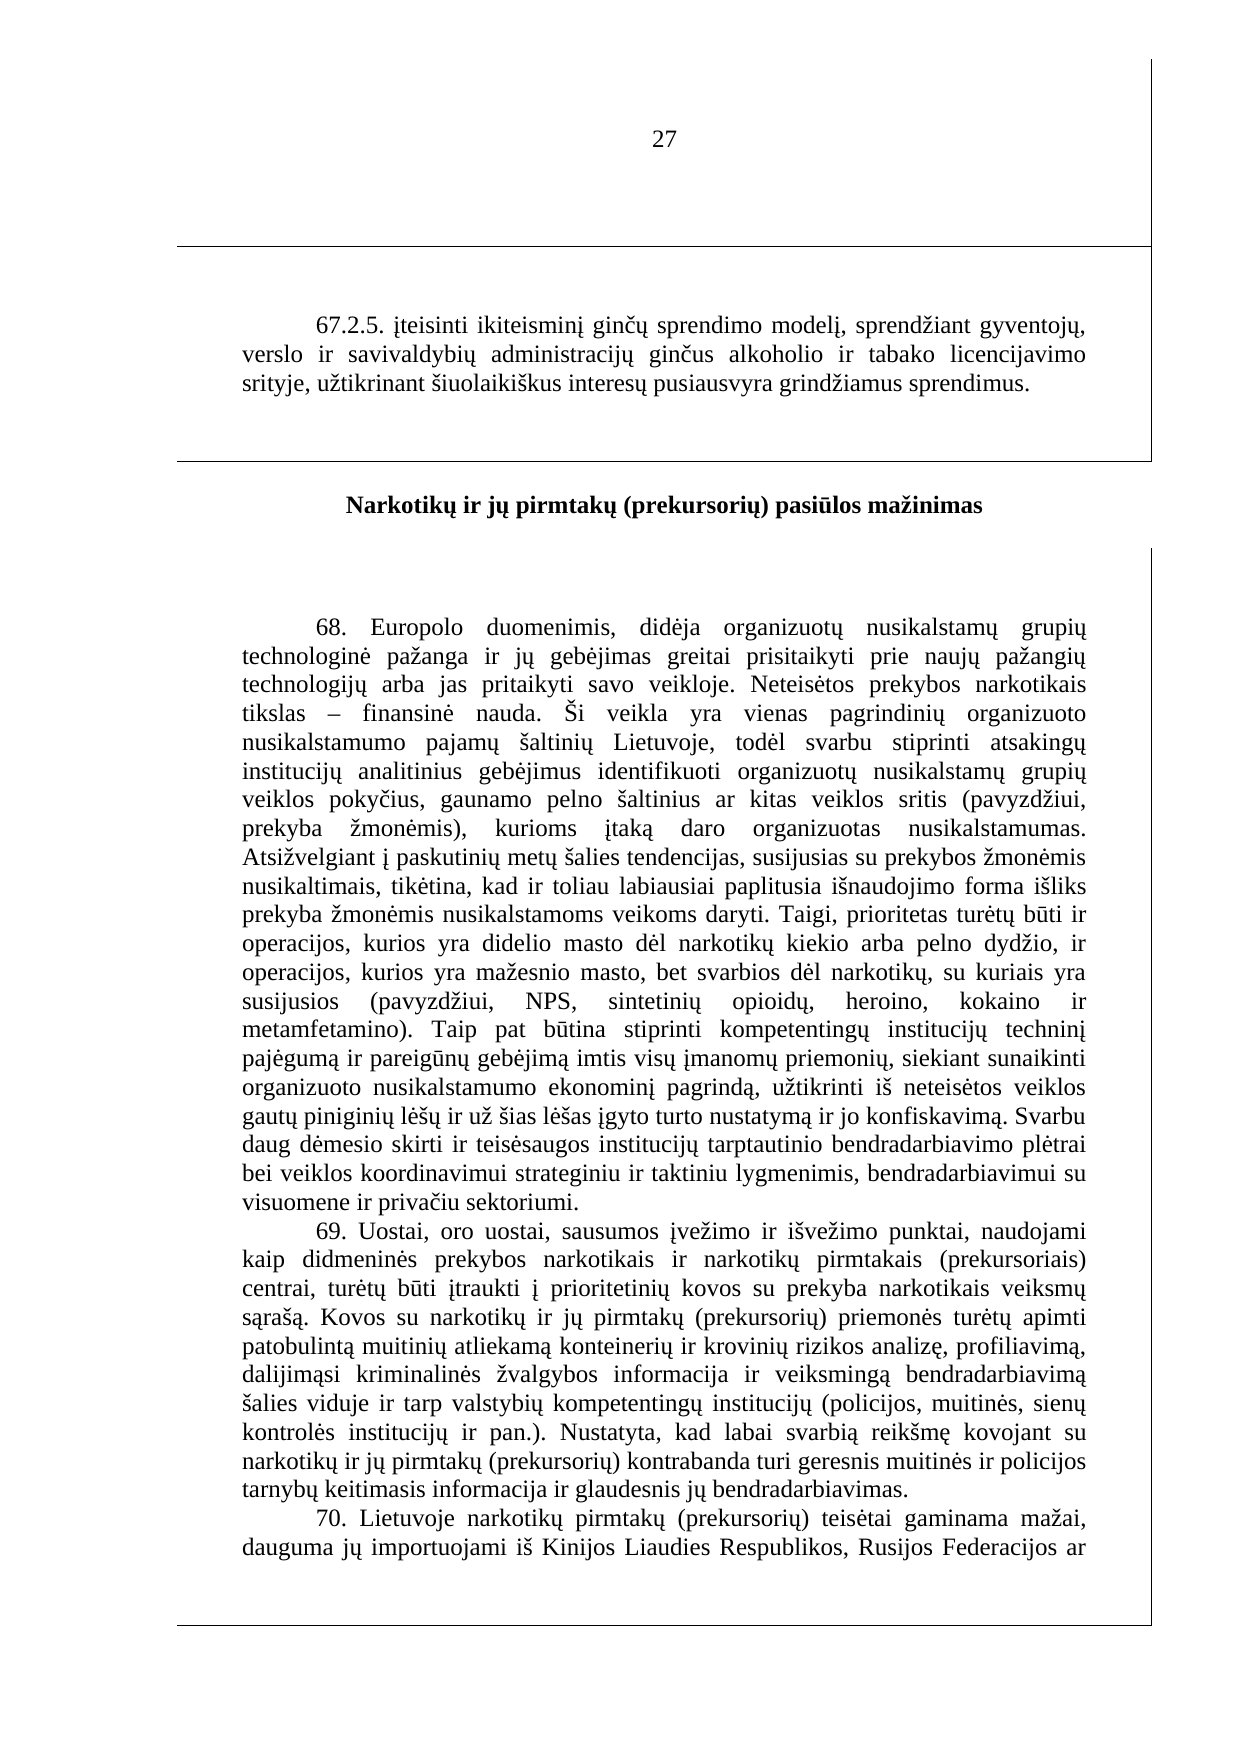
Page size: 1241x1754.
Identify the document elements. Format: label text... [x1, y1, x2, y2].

text Narkotikų ir jų pirmtakų (prekursorių) pasiūlos mažinimas [177, 490, 1152, 519]
text 68. Europolo duomenimis, didėja organizuotų nusikalstamų grupių technologinė pažanga ir jų gebėjimas greitai prisitaikyti prie naujų pažangių technologijų arba jas pritaikyti savo veikloje. Neteisėtos prekybos narkotikais tikslas – finansinė nauda. Ši veikla yra vienas pagrindinių organizuoto nusikalstamumo pajamų šaltinių Lietuvoje, todėl svarbu stiprinti atsakingų institucijų analitinius gebėjimus identifikuoti organizuotų nusikalstamų grupių veiklos pokyčius, gaunamo pelno šaltinius ar kitas veiklos sritis (pavyzdžiui, prekyba žmonėmis), kurioms įtaką daro organizuotas nusikalstamumas. Atsižvelgiant į paskutinių metų šalies tendencijas, susijusias su prekybos žmonėmis nusikaltimais, tikėtina, kad ir toliau labiausiai paplitusia išnaudojimo forma išliks prekyba žmonėmis nusikalstamoms veikoms daryti. Taigi, prioritetas turėtų būti ir operacijos, kurios yra didelio masto dėl narkotikų kiekio arba pelno dydžio, ir operacijos, kurios yra mažesnio masto, bet svarbios dėl narkotikų, su kuriais yra susijusios (pavyzdžiui, NPS, sintetinių opioidų, heroino, kokaino ir metamfetamino). Taip pat būtina stiprinti kompetentingų institucijų techninį pajėgumą ir pareigūnų gebėjimą imtis visų įmanomų priemonių, siekiant sunaikinti organizuoto nusikalstamumo ekonominį pagrindą, užtikrinti iš neteisėtos veiklos gautų piniginių lėšų ir už šias lėšas įgyto turto nustatymą ir jo konfiskavimą. Svarbu daug dėmesio skirti ir teisėsaugos institucijų tarptautinio bendradarbiavimo plėtrai bei veiklos koordinavimui strateginiu ir taktiniu lygmenimis, bendradarbiavimui su visuomene ir privačiu sektoriumi. [177, 547, 1152, 1216]
text 70. Lietuvoje narkotikų pirmtakų (prekursorių) teisėtai gaminama mažai, dauguma jų importuojami iš Kinijos Liaudies Respublikos, Rusijos Federacijos ar [177, 1503, 1151, 1625]
text 67.2.5. įteisinti ikiteisminį ginčų sprendimo modelį, sprendžiant gyventojų, verslo ir savivaldybių administracijų ginčus alkoholio ir tabako licencijavimo srityje, užtikrinant šiuolaikiškus interesų pusiausvyra grindžiamus sprendimus. [177, 246, 1151, 461]
text 69. Uostai, oro uostai, sausumos įvežimo ir išvežimo punktai, naudojami kaip didmeninės prekybos narkotikais ir narkotikų pirmtakais (prekursoriais) centrai, turėtų būti įtraukti į prioritetinių kovos su prekyba narkotikais veiksmų sąrašą. Kovos su narkotikų ir jų pirmtakų (prekursorių) priemonės turėtų apimti patobulintą muitinių atliekamą konteinerių ir krovinių rizikos analizę, profiliavimą, dalijimąsi kriminalinės žvalgybos informacija ir veiksmingą bendradarbiavimą šalies viduje ir tarp valstybių kompetentingų institucijų (policijos, muitinės, sienų kontrolės institucijų ir pan.). Nustatyta, kad labai svarbią reikšmę kovojant su narkotikų ir jų pirmtakų (prekursorių) kontrabanda turi geresnis muitinės ir policijos tarnybų keitimasis informacija ir glaudesnis jų bendradarbiavimas. [177, 1216, 1151, 1503]
